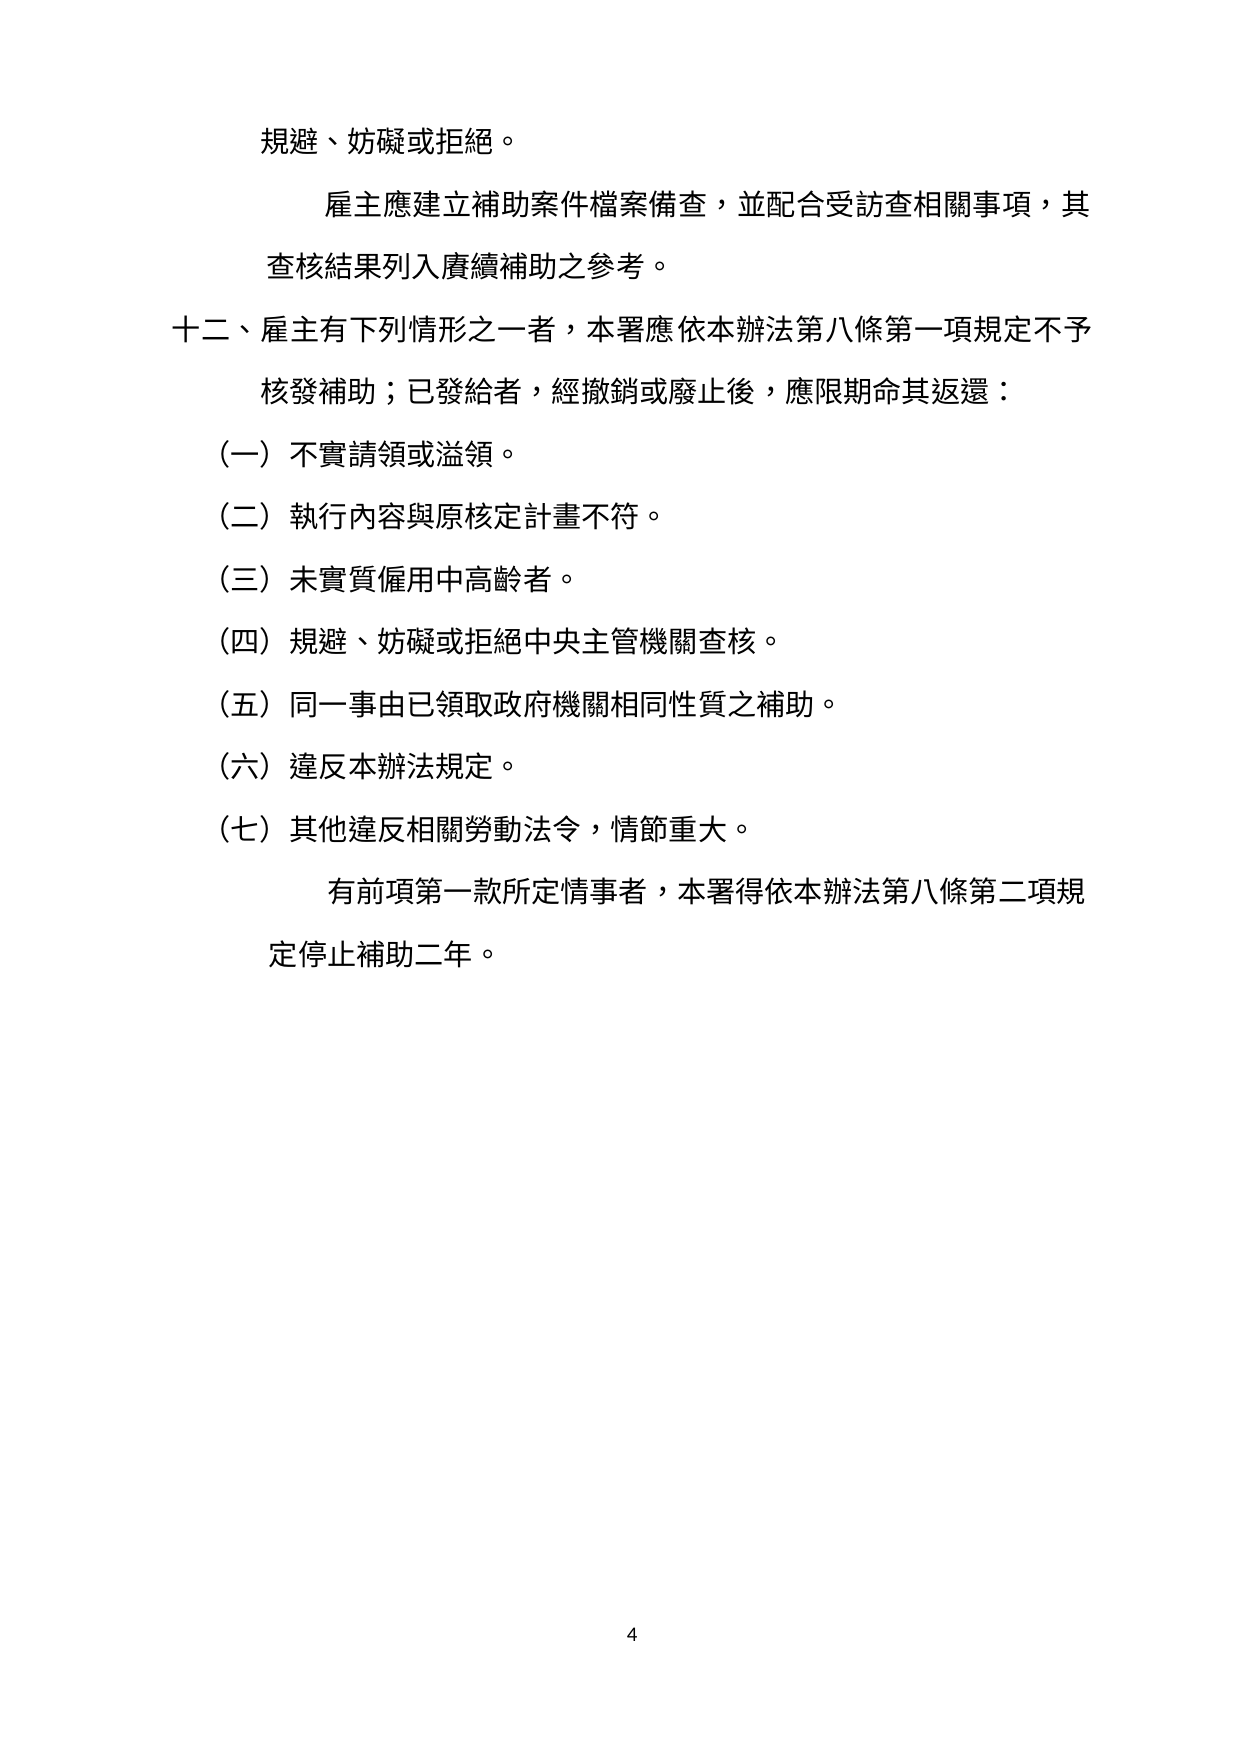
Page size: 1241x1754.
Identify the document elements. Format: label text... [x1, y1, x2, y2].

list 未實質僱用中高齡者。 [201, 536, 1092, 598]
list 違反本辦法規定。 [201, 723, 1092, 786]
text 規避、妨礙或拒絕。 [171, 98, 1092, 161]
text 雇主應建立補助案件檔案備查，並配合受訪查相關事項，其查核結果列入賡續補助之參考。 [266, 161, 1092, 286]
list 執行內容與原核定計畫不符。 [201, 473, 1092, 536]
text 有前項第一款所定情事者，本署得依本辦法第八條第二項規定停止補助二年。 [269, 848, 1092, 973]
list 其他違反相關勞動法令，情節重大。 [201, 786, 1092, 848]
text 十二、雇主有下列情形之一者，本署應依本辦法第八條第一項規定不予核發補助；已發給者，經撤銷或廢止後，應限期命其返還： [171, 286, 1092, 411]
list 規避、妨礙或拒絕中央主管機關查核。 [201, 598, 1092, 661]
list 同一事由已領取政府機關相同性質之補助。 [201, 661, 1092, 723]
list 不實請領或溢領。 [201, 411, 1092, 473]
